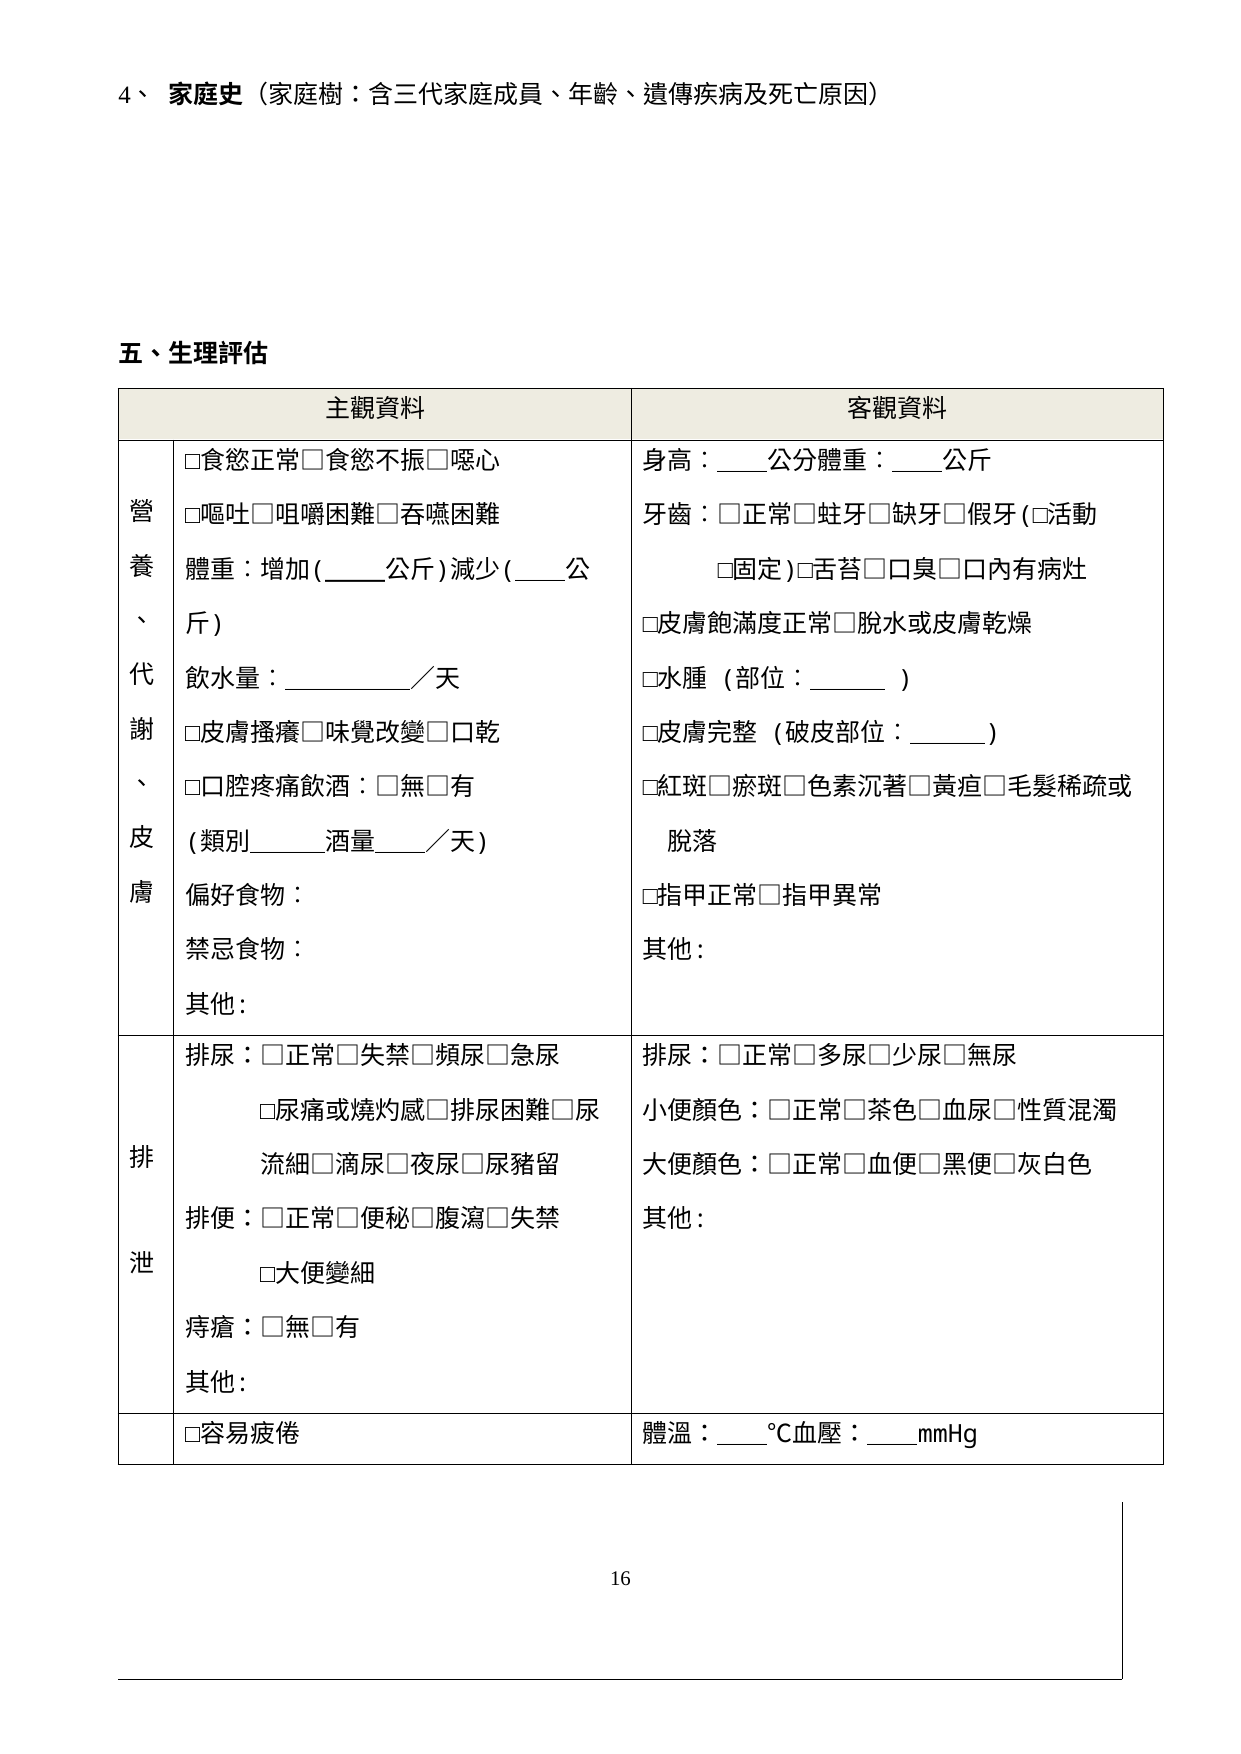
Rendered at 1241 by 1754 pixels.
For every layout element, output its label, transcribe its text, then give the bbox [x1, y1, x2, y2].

text 五、生理評估 [118, 333, 1122, 370]
table_header 主觀資料 [119, 389, 631, 439]
table_header 客觀資料 [632, 389, 1163, 439]
table_cell □食慾正常□食慾不振□噁心 □嘔吐□咀嚼困難□吞嚥困難 體重︰增加(____公斤)減少(＿＿公斤) 飲水量︰＿＿＿＿＿／天 □皮膚搔癢□味覺改變□口乾 □口腔疼痛飲酒︰□無□有 (類別＿＿＿酒量＿＿／天) 偏好食物︰ 禁忌食物︰ 其他: [174, 441, 631, 1035]
table_cell 排 泄 [119, 1036, 173, 1413]
table_cell 體溫：＿＿℃血壓：＿＿mmHg [632, 1414, 1163, 1464]
table_cell 身高︰＿＿公分體重︰＿＿公斤 牙齒︰□正常□蛀牙□缺牙□假牙(□活動 □固定)□舌苔□口臭□口內有病灶 □皮膚飽滿度正常□脫水或皮膚乾燥 □水腫 (部位︰＿＿＿ ) □皮膚完整 (破皮部位︰＿＿＿) □紅斑□瘀斑□色素沉著□黃疸□毛髮稀疏或脫落 □指甲正常□指甲異常 其他: [632, 441, 1163, 1035]
table_cell 排尿：□正常□多尿□少尿□無尿 小便顏色：□正常□茶色□血尿□性質混濁 大便顏色：□正常□血便□黑便□灰白色 其他: [632, 1036, 1163, 1413]
table_cell □容易疲倦 [174, 1414, 631, 1464]
table_cell 營 養 、 代謝 、 皮膚 [119, 441, 173, 1035]
table_cell [119, 1414, 173, 1464]
list 家庭史（家庭樹：含三代家庭成員、年齡、遺傳疾病及死亡原因） [118, 75, 1122, 111]
table_cell 排尿：□正常□失禁□頻尿□急尿 □尿痛或燒灼感□排尿困難□尿流細□滴尿□夜尿□尿豬留 排便：□正常□便秘□腹瀉□失禁 □大便變細 痔瘡：□無□有 其他: [174, 1036, 631, 1413]
